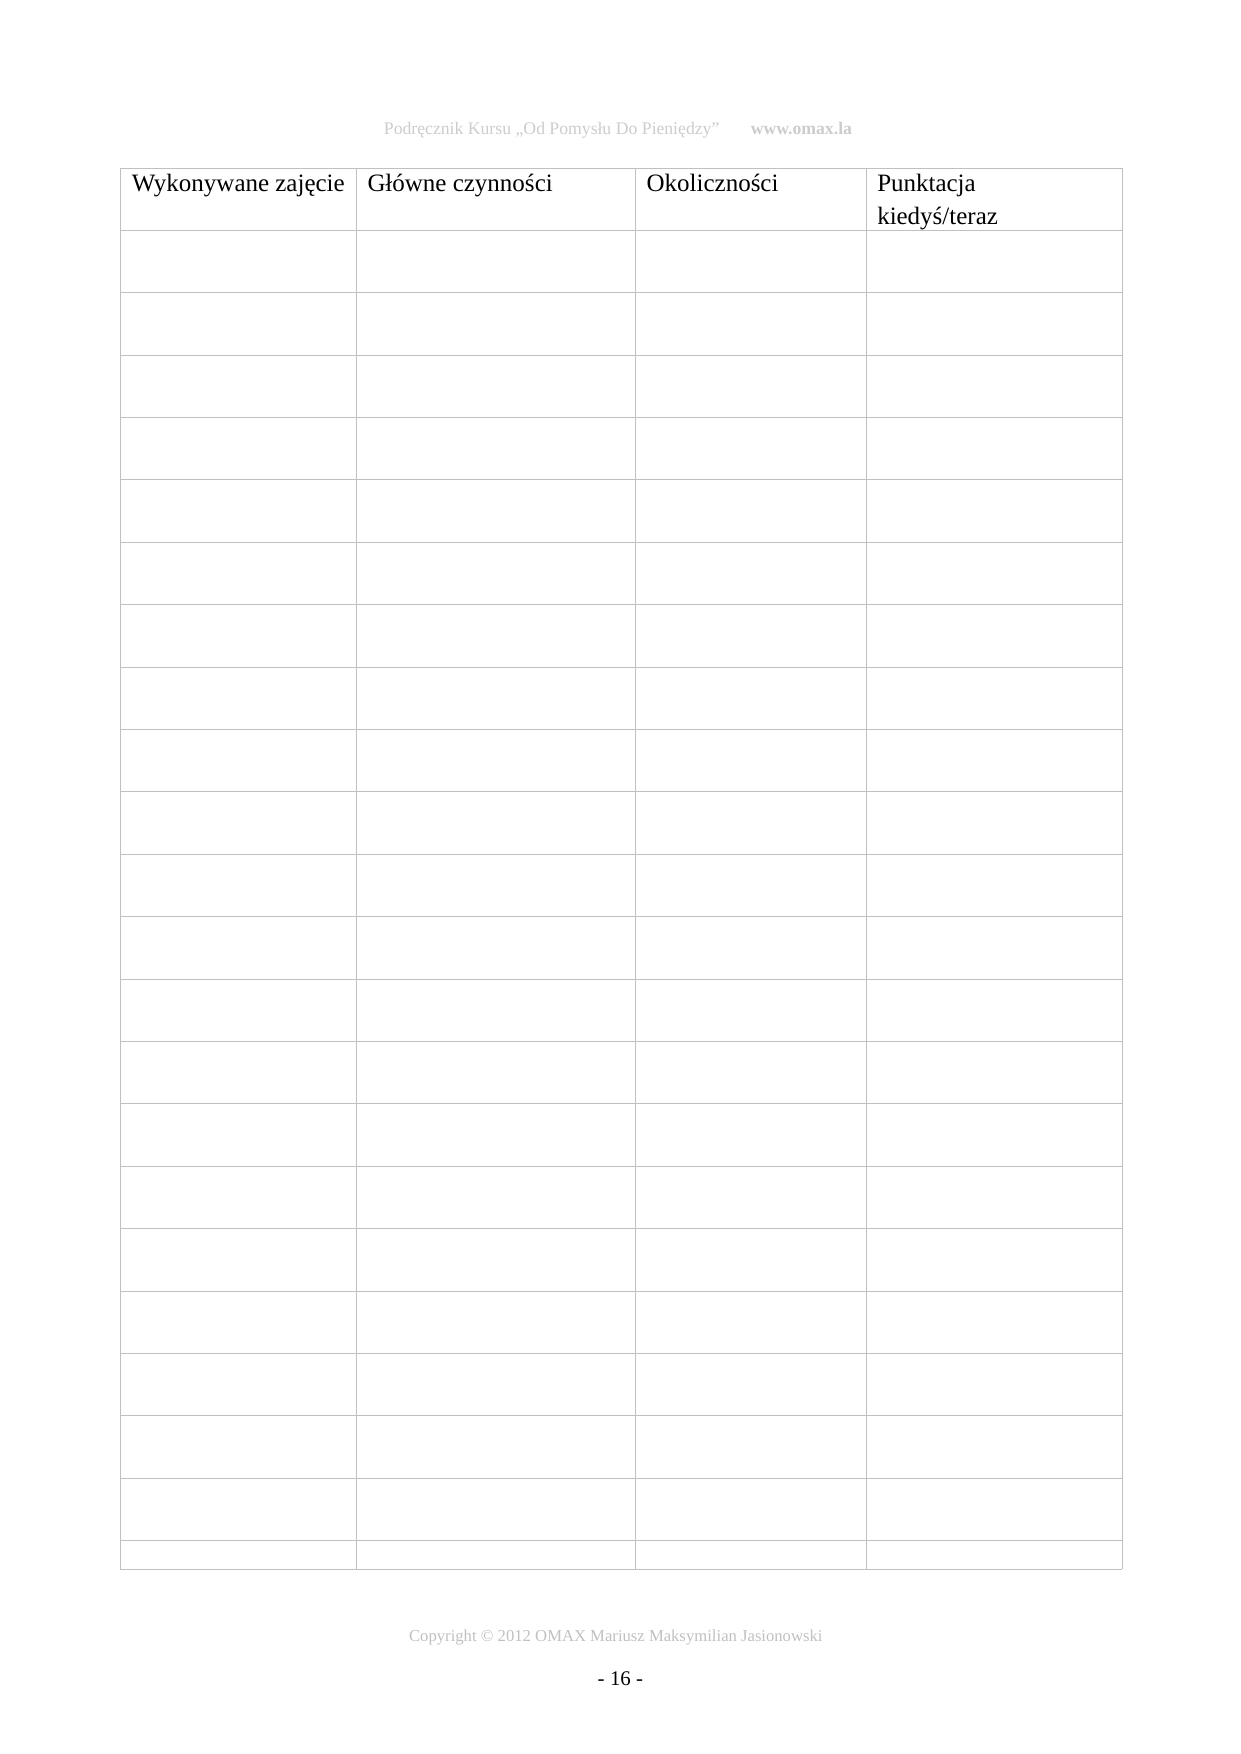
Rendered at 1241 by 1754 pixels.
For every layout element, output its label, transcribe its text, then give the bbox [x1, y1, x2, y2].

table_cell [867, 356, 1122, 417]
table_cell [867, 1541, 1122, 1569]
table_cell K [121, 480, 356, 542]
table_cell [867, 1416, 1122, 1478]
table_cell [357, 668, 635, 729]
table_cell [867, 855, 1122, 916]
table_cell [867, 1354, 1122, 1415]
table_cell [357, 231, 635, 292]
table_cell [867, 605, 1122, 667]
table_cell [867, 1479, 1122, 1540]
table_cell K [121, 1292, 356, 1353]
table_cell K [121, 293, 356, 354]
table_cell K [121, 231, 356, 292]
table_cell [867, 668, 1122, 729]
table_cell K [121, 356, 356, 417]
table_cell K [121, 917, 356, 978]
table_cell K [121, 855, 356, 916]
table_cell K [121, 792, 356, 854]
table_cell [867, 730, 1122, 791]
table_cell [357, 1104, 635, 1166]
table_cell [636, 543, 866, 604]
table_cell [357, 480, 635, 542]
table_cell [867, 917, 1122, 978]
table_cell [867, 1104, 1122, 1166]
table_cell K [121, 543, 356, 604]
table_cell [121, 1541, 356, 1569]
table_cell K [121, 418, 356, 479]
table_cell Okoliczności [636, 169, 866, 230]
table_cell [636, 1042, 866, 1103]
table_cell [636, 855, 866, 916]
table_cell [357, 1354, 635, 1415]
table_cell [357, 730, 635, 791]
table_cell [636, 980, 866, 1041]
table_cell K [121, 1167, 356, 1228]
table_cell K [121, 1354, 356, 1415]
table_cell [357, 1229, 635, 1291]
table_cell K [121, 730, 356, 791]
table_cell [357, 1292, 635, 1353]
table_cell [636, 917, 866, 978]
table_cell [636, 1292, 866, 1353]
table_cell [867, 480, 1122, 542]
table_cell K [121, 1042, 356, 1103]
table_cell [357, 605, 635, 667]
table_cell K [121, 1479, 356, 1540]
table_cell [357, 792, 635, 854]
table_cell [636, 1416, 866, 1478]
table_cell [357, 1416, 635, 1478]
table_cell Punktacja kiedyś/teraz [867, 169, 1122, 230]
table_cell [636, 1479, 866, 1540]
table_cell K [121, 980, 356, 1041]
table_cell [357, 855, 635, 916]
table_cell K [121, 1104, 356, 1166]
table_cell [357, 917, 635, 978]
table_cell [636, 1541, 866, 1569]
table_cell Główne czynności [357, 169, 635, 230]
table_cell [867, 1167, 1122, 1228]
table_cell [867, 293, 1122, 354]
table_cell [867, 543, 1122, 604]
table_cell [357, 1541, 635, 1569]
table_cell [636, 418, 866, 479]
table_cell [867, 231, 1122, 292]
table_cell [867, 792, 1122, 854]
table_cell Wykonywane zajęcie [121, 169, 356, 230]
table_cell K [121, 605, 356, 667]
table_cell [636, 1104, 866, 1166]
table_cell [636, 480, 866, 542]
table_cell [357, 980, 635, 1041]
table_cell K [121, 1416, 356, 1478]
table_cell [357, 543, 635, 604]
table_cell K [121, 668, 356, 729]
table_cell [867, 1229, 1122, 1291]
table_cell [636, 668, 866, 729]
table_cell [636, 605, 866, 667]
table_cell [357, 293, 635, 354]
table_cell [867, 418, 1122, 479]
table_cell [357, 1042, 635, 1103]
table_cell [867, 980, 1122, 1041]
table_cell [357, 418, 635, 479]
table_cell [357, 1167, 635, 1228]
table_cell [357, 1479, 635, 1540]
table_cell K [121, 1229, 356, 1291]
table_cell [636, 293, 866, 354]
table_cell [357, 356, 635, 417]
table_cell [636, 792, 866, 854]
table_cell [636, 356, 866, 417]
table_cell [636, 1354, 866, 1415]
table_cell [636, 730, 866, 791]
table_cell [636, 1167, 866, 1228]
table_cell [636, 1229, 866, 1291]
table_cell [867, 1042, 1122, 1103]
table_cell [636, 231, 866, 292]
table_cell [867, 1292, 1122, 1353]
